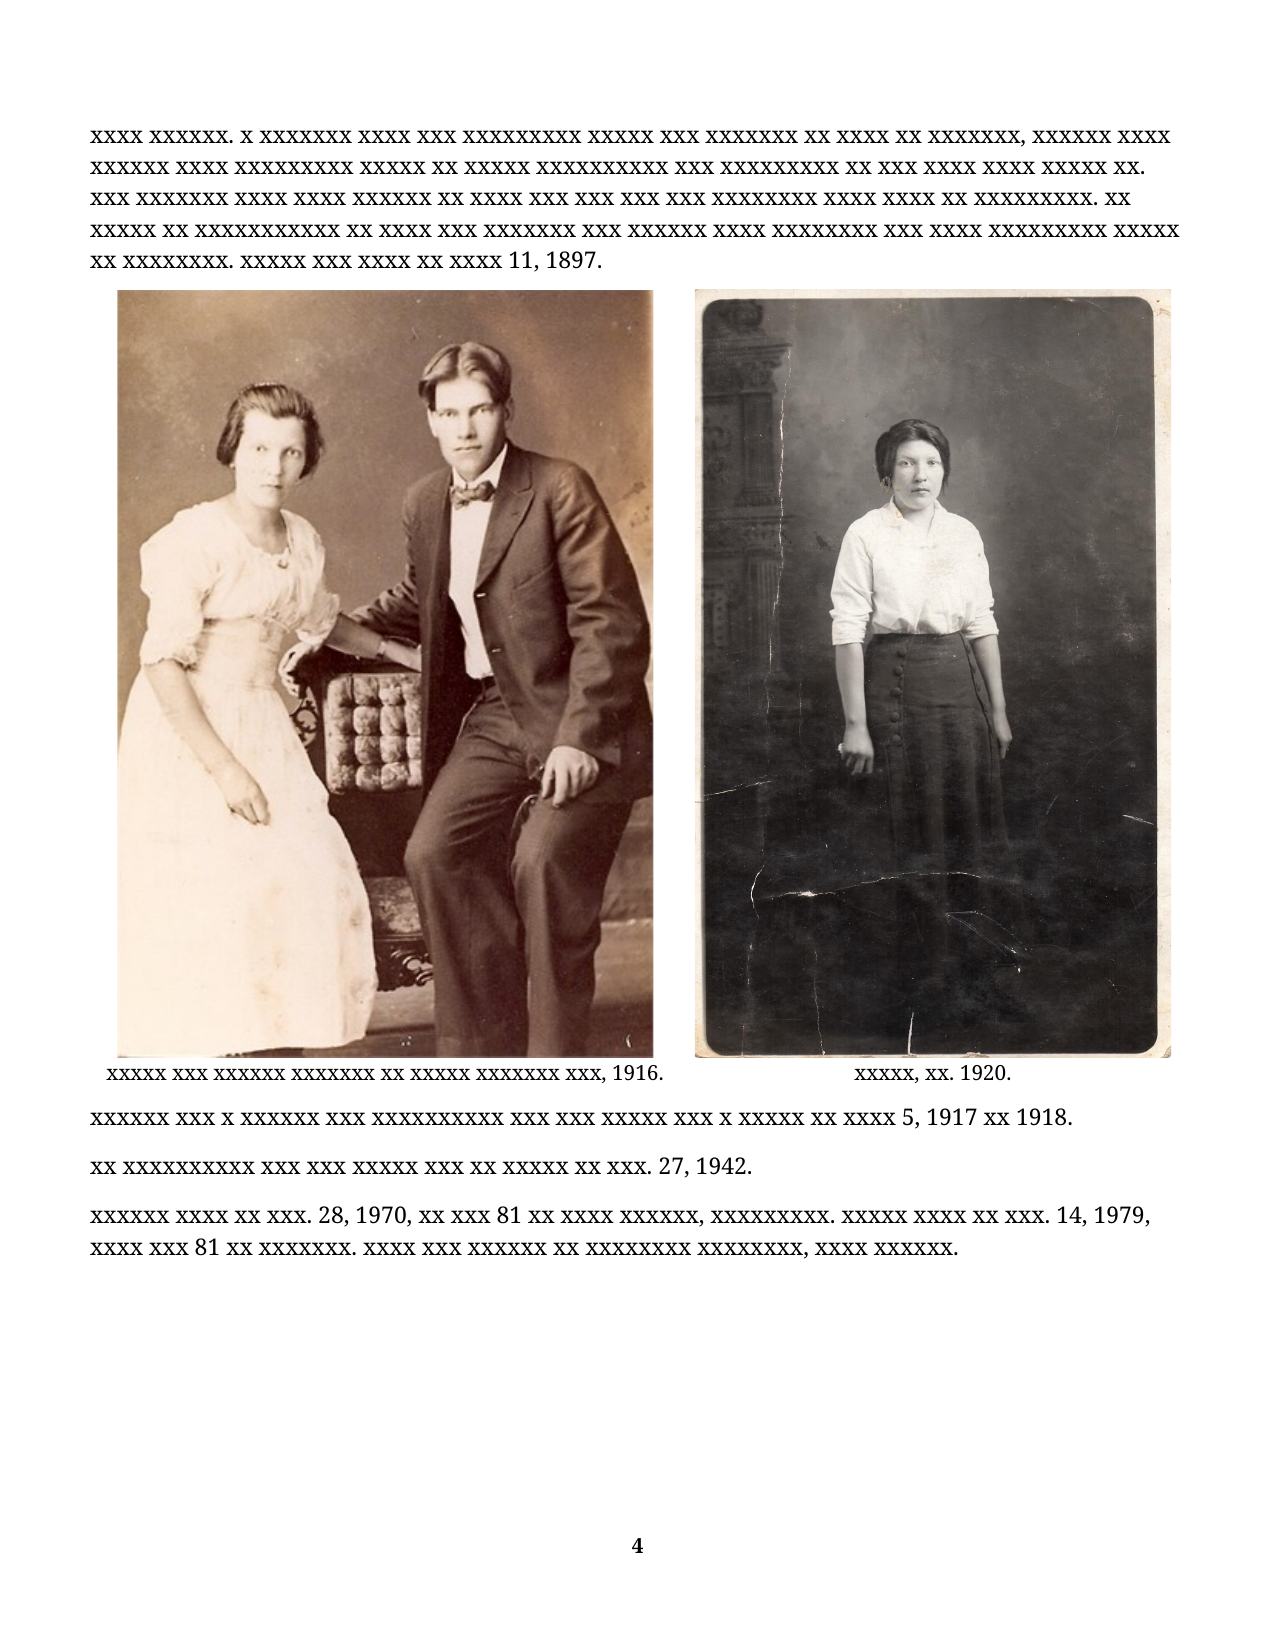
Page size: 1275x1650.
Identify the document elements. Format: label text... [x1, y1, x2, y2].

text xxxxxx xxxx xx xxx. 28, 1970, xx xxx 81 xx xxxx xxxxxx, xxxxxxxxx. xxxxx xxxx xx xxx. 14, 1979, xxxx xxx 81 xx xxxxxxx. xxxx xxx xxxxxx xx xxxxxxxx xxxxxxxx, xxxx xxxxxx. [90, 1199, 1185, 1262]
text xxxxxx xxx x xxxxxx xxx xxxxxxxxxx xxx xxx xxxxx xxx x xxxxx xx xxxx 5, 1917 xx 1918. [90, 1101, 1185, 1132]
table_header xxxxx, xx. 1920. [681, 284, 1185, 1092]
table_header xxxxx xxx xxxxxx xxxxxxx xx xxxxx xxxxxxx xxx, 1916. [90, 284, 681, 1092]
picture [117, 290, 654, 1058]
text xxxx xxxxxx. x xxxxxxx xxxx xxx xxxxxxxxx xxxxx xxx xxxxxxx xx xxxx xx xxxxxxx, xxxxxx xxxx xxxxxx xxxx xxxxxxxxx xxxxx xx xxxxx xxxxxxxxxx xxx xxxxxxxxx xx xxx xxxx xxxx xxxxx xx. xxx xxxxxxx xxxx xxxx xxxxxx xx xxxx xxx xxx xxx xxx xxxxxxxx xxxx xxxx xx xxxxxxxxx. xx xxxxx xx xxxxxxxxxxx xx xxxx xxx xxxxxxx xxx xxxxxx xxxx xxxxxxxx xxx xxxx xxxxxxxxx xxxxx xx xxxxxxxx. xxxxx xxx xxxx xx xxxx 11, 1897. [90, 119, 1185, 275]
picture [694, 289, 1172, 1058]
text xx xxxxxxxxxx xxx xxx xxxxx xxx xx xxxxx xx xxx. 27, 1942. [90, 1150, 1185, 1182]
